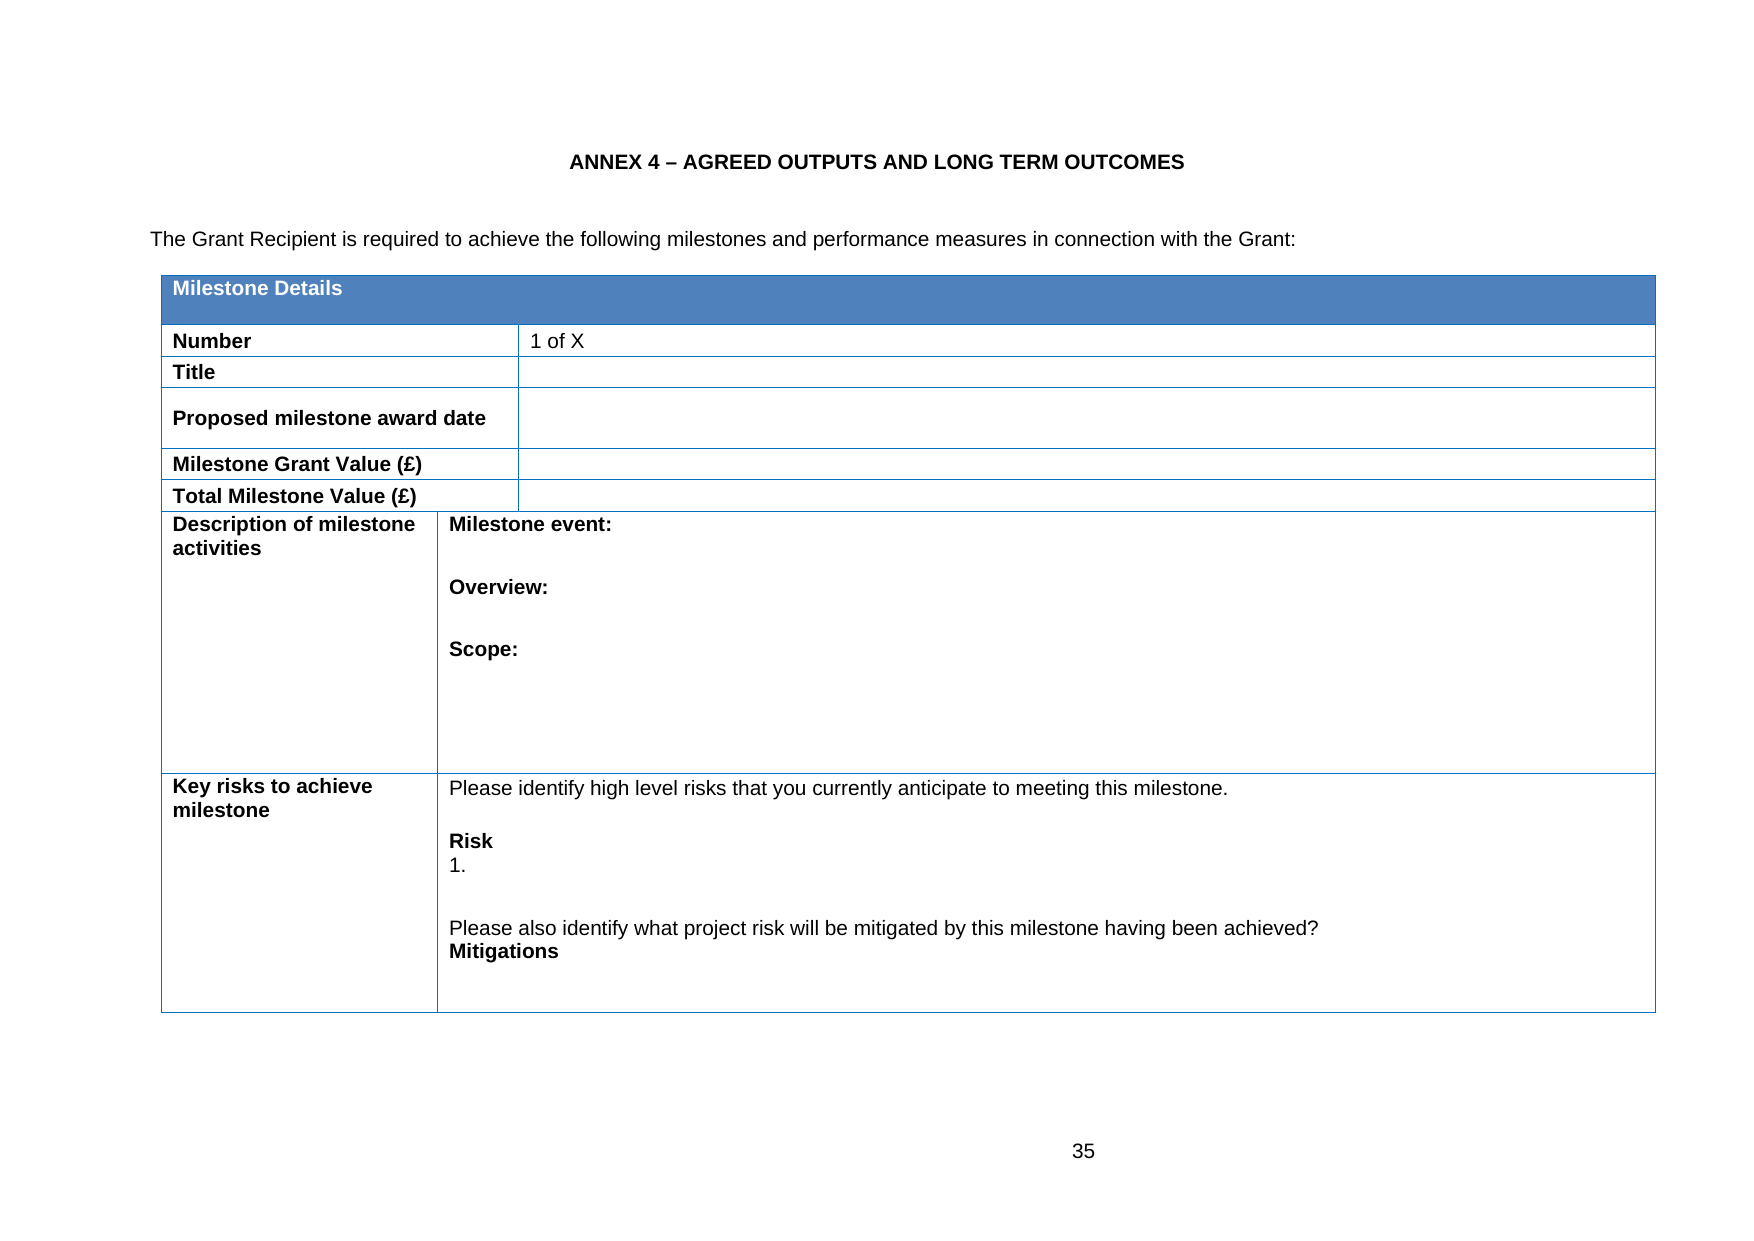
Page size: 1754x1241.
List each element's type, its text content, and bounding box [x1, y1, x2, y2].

table_cell Key risks to achieve milestone [162, 774, 437, 1012]
table_cell Title [162, 357, 518, 387]
table_cell Proposed milestone award date [162, 388, 518, 448]
table_cell Please identify high level risks that you currently anticipate to meeting this milestone. Risk 1. Please also identify what project risk will be mitigated by this milestone having been achieved? Mitigations [438, 774, 1655, 1012]
table_cell Description of milestone activities [162, 512, 437, 773]
text The Grant Recipient is required to achieve the following milestones and performance measures in connection with the Grant: [150, 227, 1604, 251]
table_header Milestone Details [162, 276, 1655, 324]
table_cell Milestone Grant Value (£) [162, 449, 518, 479]
table_cell [519, 357, 1655, 387]
table_cell [519, 449, 1655, 479]
table_cell Milestone event: Overview: Scope: [438, 512, 1655, 773]
table_cell Total Milestone Value (£) [162, 480, 518, 511]
table_cell [519, 388, 1655, 448]
table_cell 1 of X [519, 325, 1655, 356]
list – AGREED OUTPUTS AND LONG TERM OUTCOMES [150, 150, 1604, 174]
table_cell [519, 480, 1655, 511]
table_cell Number [162, 325, 518, 356]
